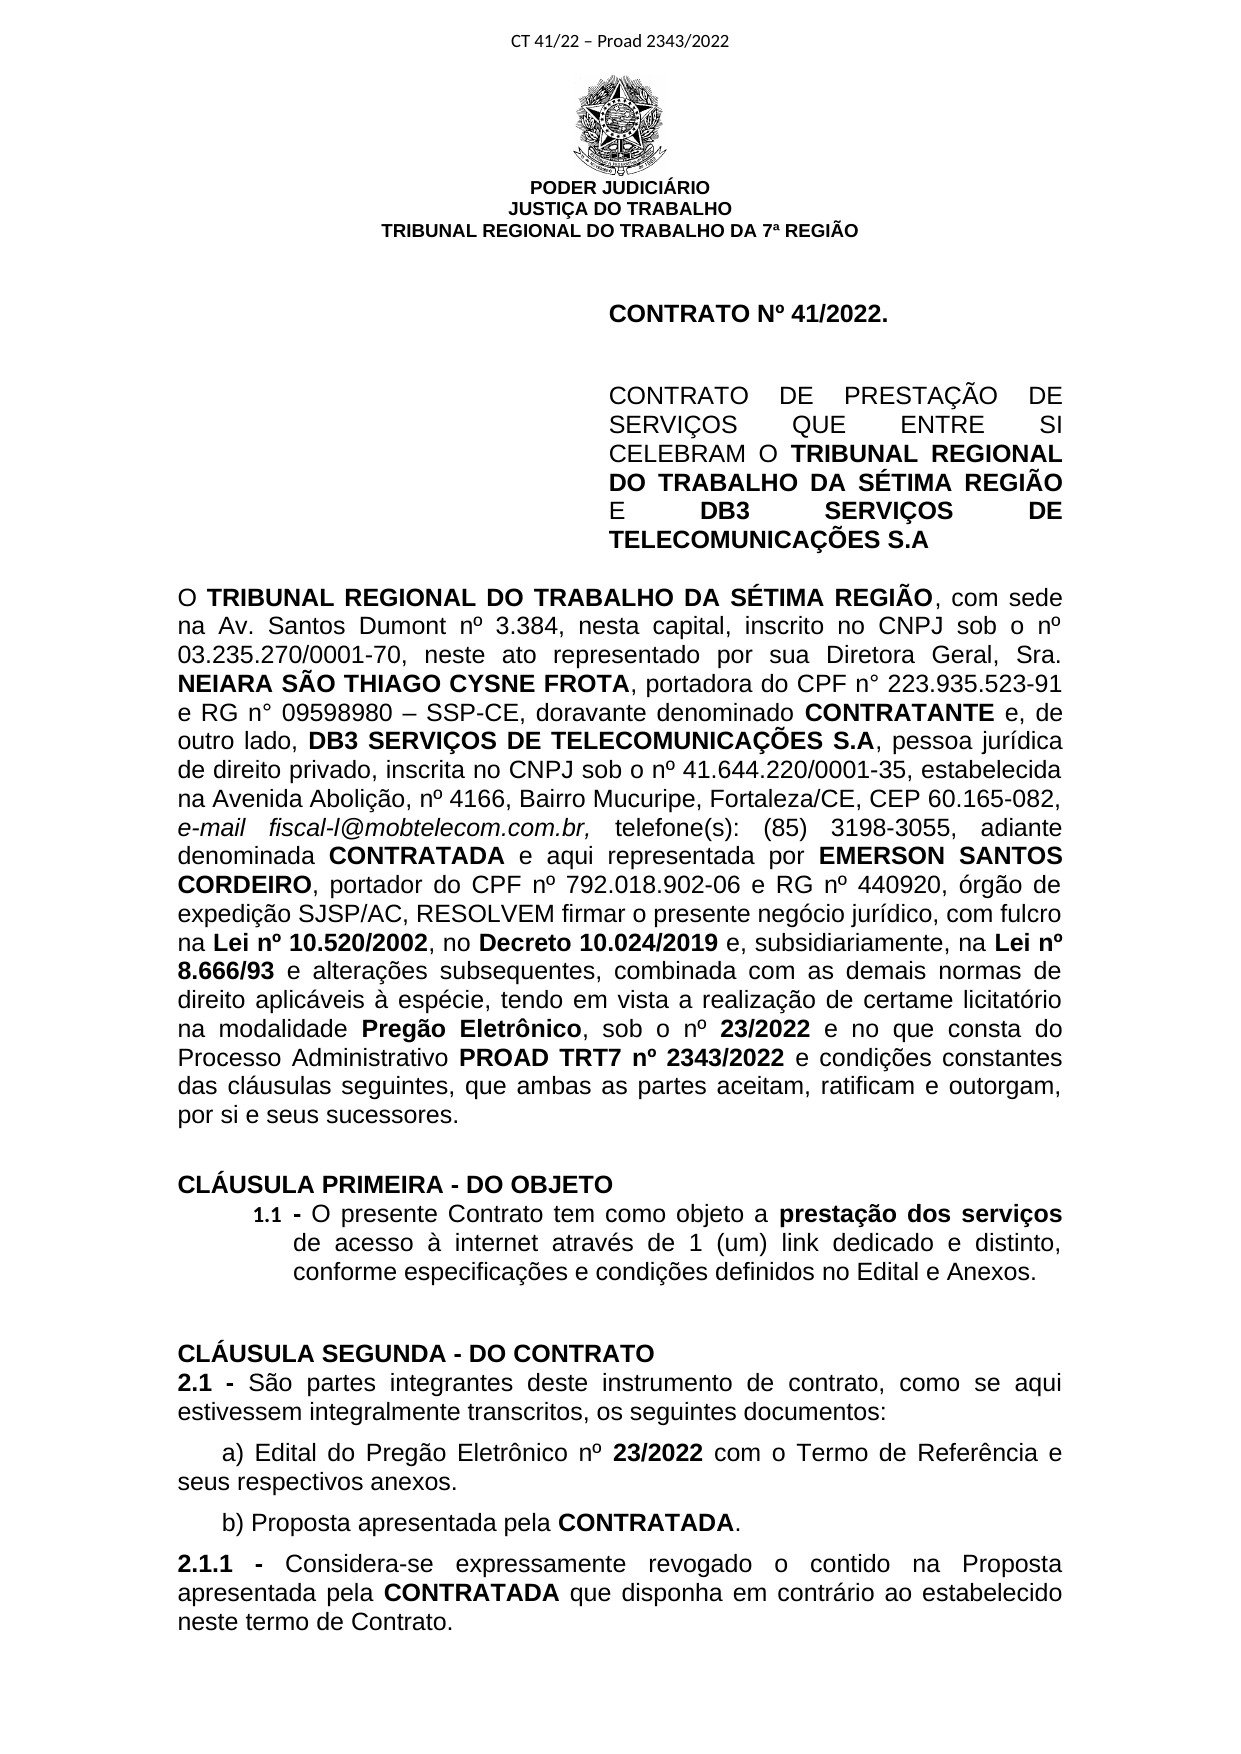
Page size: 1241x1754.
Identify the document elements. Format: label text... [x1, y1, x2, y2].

text PODER JUDICIÁRIO [177, 177, 1063, 198]
text O TRIBUNAL REGIONAL DO TRABALHO DA SÉTIMA REGIÃO, com sede na Av. Santos Dumont nº 3.384, nesta capital, inscrito no CNPJ sob o nº 03.235.270/0001-70, neste ato representado por sua Diretora Geral, Sra. NEIARA SÃO THIAGO CYSNE FROTA, portadora do CPF n° 223.935.523-91 e RG n° 09598980 – SSP-CE, doravante denominado CONTRATANTE e, de outro lado, DB3 SERVIÇOS DE TELECOMUNICAÇÕES S.A, pessoa jurídica de direito privado, inscrita no CNPJ sob o nº 41.644.220/0001-35, estabelecida na Avenida Abolição, nº 4166, Bairro Mucuripe, Fortaleza/CE, CEP 60.165-082, e-mail fiscal-l@mobtelecom.com.br, telefone(s): (85) 3198-3055, adiante denominada CONTRATADA e aqui representada por EMERSON SANTOS CORDEIRO, portador do CPF nº 792.018.902-06 e RG nº 440920, órgão de expedição SJSP/AC, RESOLVEM firmar o presente negócio jurídico, com fulcro na Lei nº 10.520/2002, no Decreto 10.024/2019 e, subsidiariamente, na Lei nº 8.666/93 e alterações subsequentes, combinada com as demais normas de direito aplicáveis à espécie, tendo em vista a realização de certame licitatório na modalidade Pregão Eletrônico, sob o nº 23/2022 e no que consta do Processo Administrativo PROAD TRT7 nº 2343/2022 e condições constantes das cláusulas seguintes, que ambas as partes aceitam, ratificam e outorgam, por si e seus sucessores. [177, 582, 1063, 1129]
text CLÁUSULA SEGUNDA - DO CONTRATO [177, 1339, 1063, 1368]
text 2.1 - São partes integrantes deste instrumento de contrato, como se aqui estivessem integralmente transcritos, os seguintes documentos: [177, 1368, 1063, 1425]
text TRIBUNAL REGIONAL DO TRABALHO DA 7ª REGIÃO [177, 220, 1063, 241]
text b) Proposta apresentada pela CONTRATADA. [177, 1508, 1063, 1537]
text CONTRATO Nº 41/2022. [608, 299, 1063, 327]
text a) Edital do Pregão Eletrônico nº 23/2022 com o Termo de Referência e seus respectivos anexos. [177, 1438, 1063, 1495]
text JUSTIÇA DO TRABALHO [177, 198, 1063, 220]
text CONTRATO DE PRESTAÇÃO DE SERVIÇOS QUE ENTRE SI CELEBRAM O TRIBUNAL REGIONAL DO TRABALHO DA SÉTIMA REGIÃO E DB3 SERVIÇOS DE TELECOMUNICAÇÕES S.A [608, 381, 1063, 554]
text CLÁUSULA PRIMEIRA - DO OBJETO [177, 1170, 1063, 1199]
list - O presente Contrato tem como objeto a prestação dos serviços de acesso à internet através de 1 (um) link dedicado e distinto, conforme especificações e condições definidos no Edital e Anexos. [252, 1199, 1063, 1285]
text 2.1.1 - Considera-se expressamente revogado o contido na Proposta apresentada pela CONTRATADA que disponha em contrário ao estabelecido neste termo de Contrato. [177, 1549, 1063, 1635]
